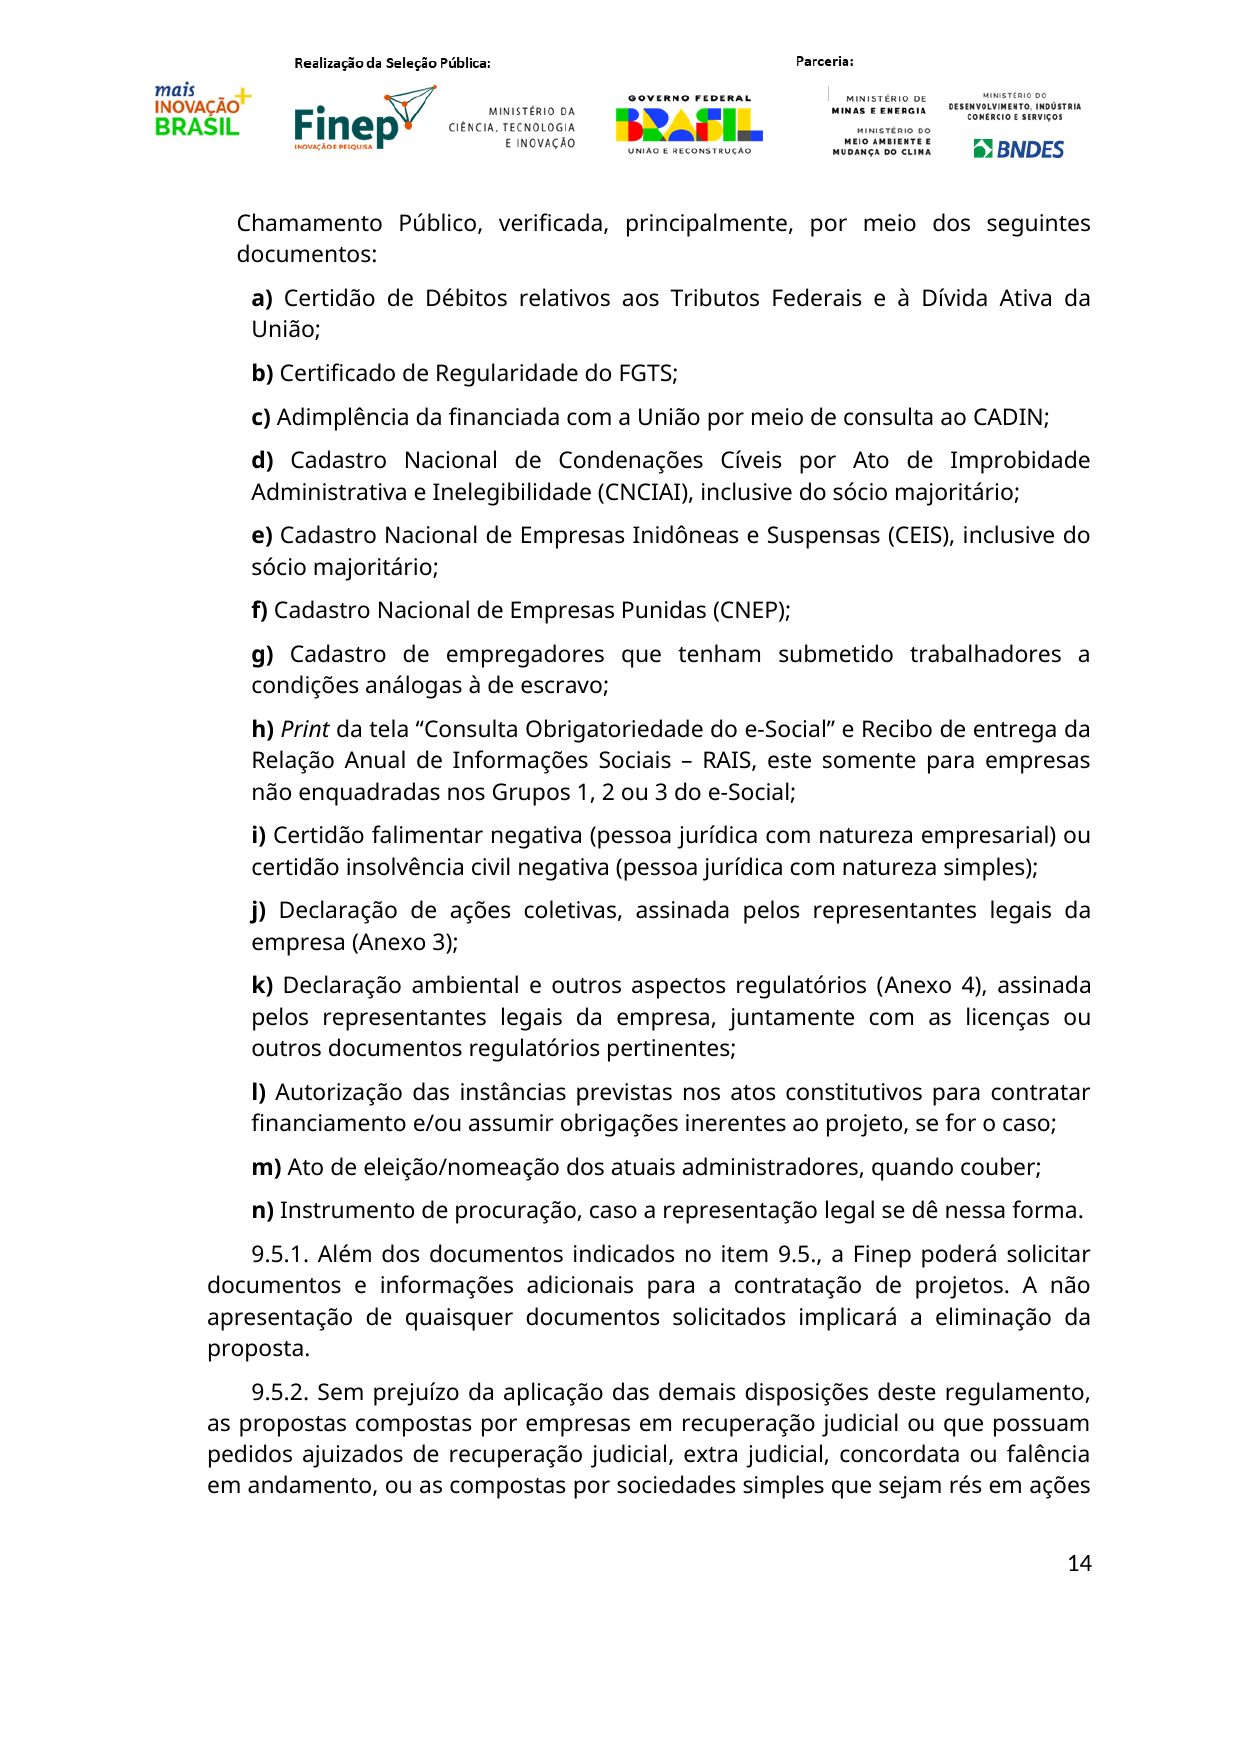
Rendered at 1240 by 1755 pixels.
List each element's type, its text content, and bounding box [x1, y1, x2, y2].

text m) Ato de eleição/nomeação dos atuais administradores, quando couber; [251, 1151, 1092, 1182]
text a) Certidão de Débitos relativos aos Tributos Federais e à Dívida Ativa da União; [251, 282, 1092, 344]
text i) Certidão falimentar negativa (pessoa jurídica com natureza empresarial) ou certidão insolvência civil negativa (pessoa jurídica com natureza simples); [251, 819, 1092, 882]
text g) Cadastro de empregadores que tenham submetido trabalhadores a condições análogas à de escravo; [251, 638, 1092, 701]
text n) Instrumento de procuração, caso a representação legal se dê nessa forma. [251, 1194, 1092, 1226]
text k) Declaração ambiental e outros aspectos regulatórios (Anexo 4), assinada pelos representantes legais da empresa, juntamente com as licenças ou outros documentos regulatórios pertinentes; [251, 969, 1092, 1063]
text l) Autorização das instâncias previstas nos atos constitutivos para contratar financiamento e/ou assumir obrigações inerentes ao projeto, se for o caso; [251, 1076, 1092, 1138]
text f) Cadastro Nacional de Empresas Punidas (CNEP); [251, 594, 1092, 626]
text j) Declaração de ações coletivas, assinada pelos representantes legais da empresa (Anexo 3); [251, 894, 1092, 957]
text 9.5.1. Além dos documentos indicados no item 9.5., a Finep poderá solicitar documentos e informações adicionais para a contratação de projetos. A não apresentação de quaisquer documentos solicitados implicará a eliminação da proposta. [207, 1238, 1092, 1363]
text h) Print da tela “Consulta Obrigatoriedade do e-Social” e Recibo de entrega da Relação Anual de Informações Sociais – RAIS, este somente para empresas não enquadradas nos Grupos 1, 2 ou 3 do e-Social; [251, 713, 1092, 807]
text d) Cadastro Nacional de Condenações Cíveis por Ato de Improbidade Administrativa e Inelegibilidade (CNCIAI), inclusive do sócio majoritário; [251, 444, 1092, 507]
text Chamamento Público, verificada, principalmente, por meio dos seguintes documentos: [236, 207, 1092, 269]
text c) Adimplência da financiada com a União por meio de consulta ao CADIN; [251, 401, 1092, 432]
text e) Cadastro Nacional de Empresas Inidôneas e Suspensas (CEIS), inclusive do sócio majoritário; [251, 519, 1092, 582]
text b) Certificado de Regularidade do FGTS; [251, 357, 1092, 388]
text 9.5.2. Sem prejuízo da aplicação das demais disposições deste regulamento, as propostas compostas por empresas em recuperação judicial ou que possuam pedidos ajuizados de recuperação judicial, extra judicial, concordata ou falência em andamento, ou as compostas por sociedades simples que sejam rés em ações [207, 1376, 1092, 1501]
